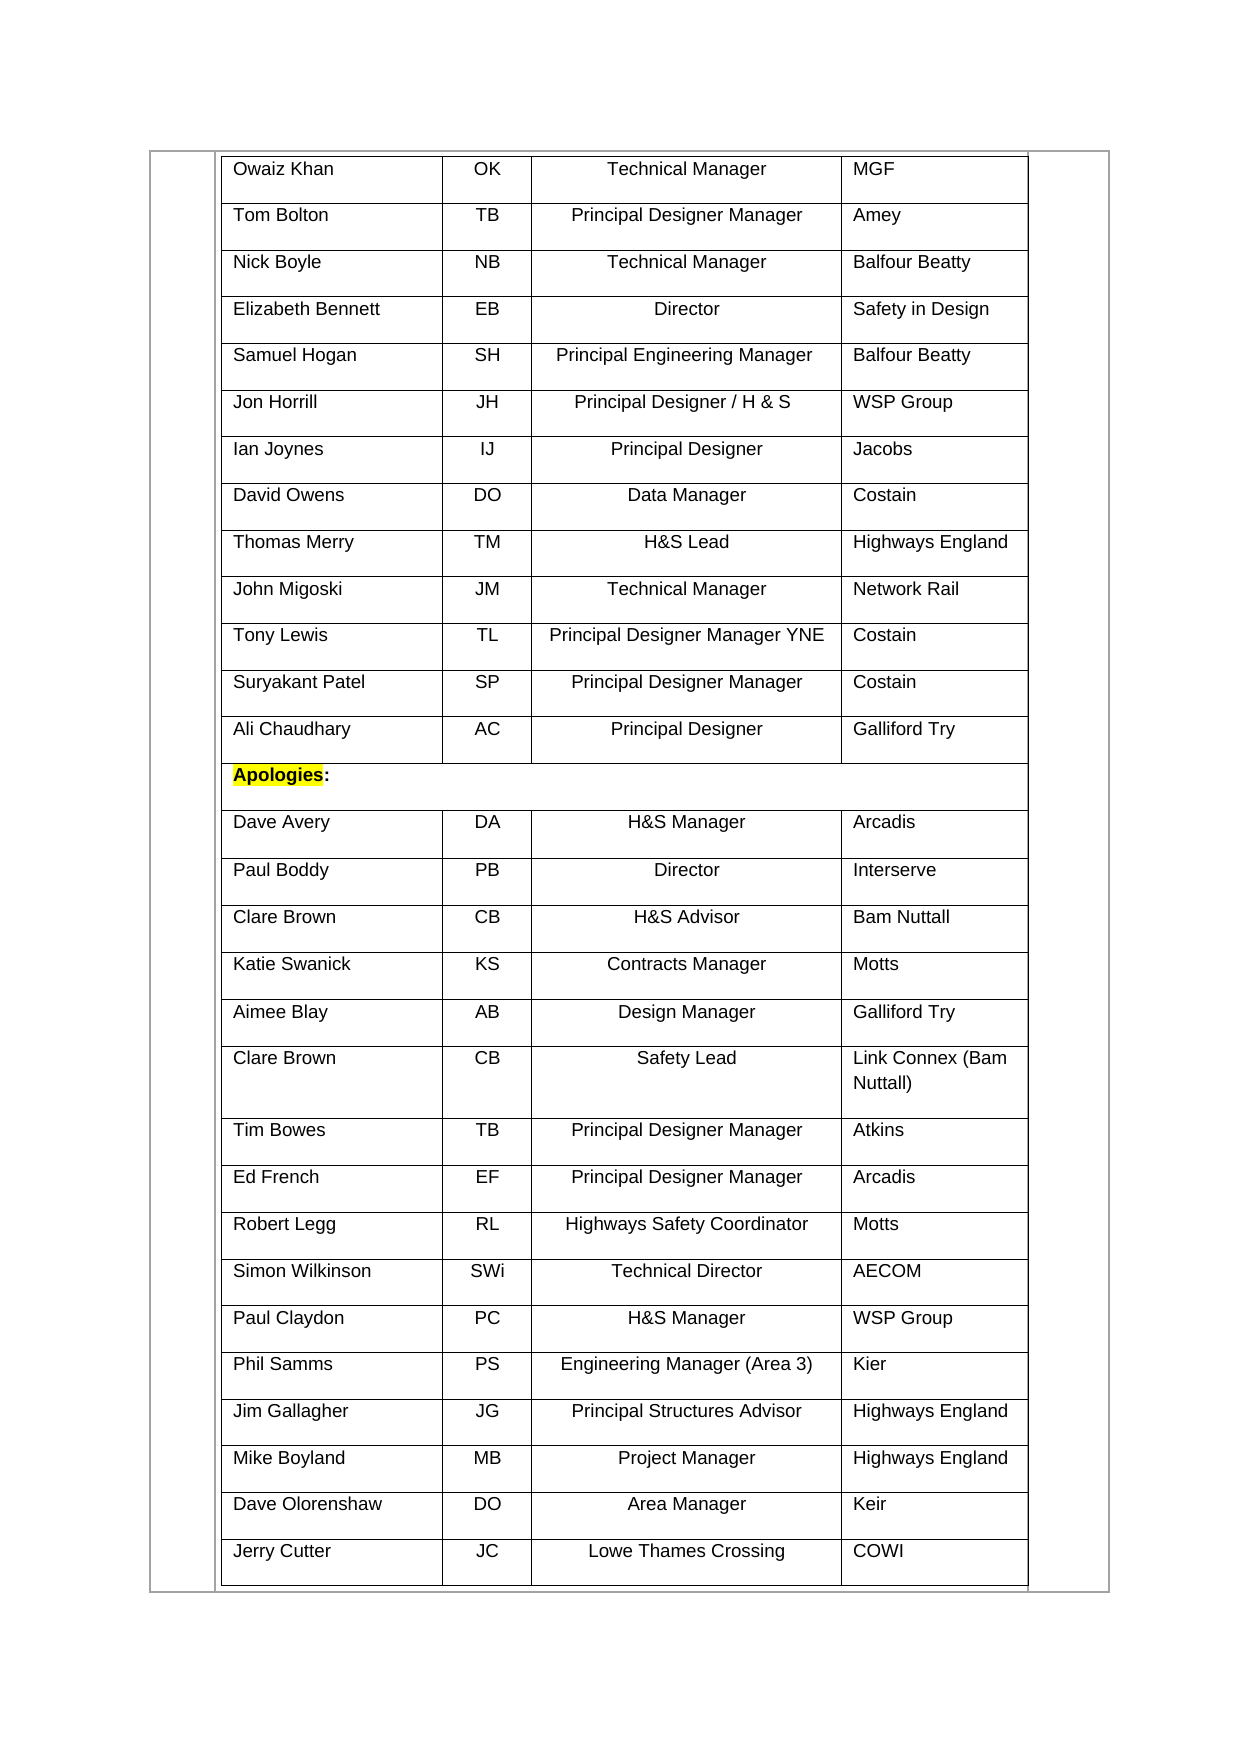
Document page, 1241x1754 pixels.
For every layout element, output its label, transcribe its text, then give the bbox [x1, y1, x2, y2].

table_cell DA [443, 811, 531, 857]
table_cell Katie Swanick [222, 953, 442, 999]
table_cell TB [443, 204, 531, 249]
table_cell Kier [842, 1353, 1027, 1399]
table_cell Costain [842, 484, 1027, 529]
table_cell Atkins [842, 1119, 1027, 1165]
table_cell WSP Group [842, 1306, 1027, 1352]
table_cell MGF [842, 157, 1027, 203]
table_cell CB [443, 1047, 531, 1117]
table_cell Highways Safety Coordinator [532, 1213, 841, 1259]
table_cell Highways England [842, 1446, 1027, 1492]
table_cell Principal Designer Manager [532, 671, 841, 716]
table_cell IJ [443, 437, 531, 483]
table_cell H&S Manager [532, 1306, 841, 1352]
table_cell Technical Manager [532, 157, 841, 203]
table_cell Jon Horrill [222, 391, 442, 436]
table_cell DO [443, 484, 531, 529]
table_cell NB [443, 251, 531, 296]
table_cell SP [443, 671, 531, 716]
table_cell Tom Bolton [222, 204, 442, 249]
table_cell EF [443, 1166, 531, 1212]
table_cell [151, 152, 214, 1591]
table_cell Highways England [842, 531, 1027, 576]
table_cell MB [443, 1446, 531, 1492]
table_cell Dave Olorenshaw [222, 1493, 442, 1539]
table_cell Motts [842, 953, 1027, 999]
table_cell Keir [842, 1493, 1027, 1539]
table_cell Tony Lewis [222, 624, 442, 669]
table_cell Design Manager [532, 1000, 841, 1046]
table_cell Ian Joynes [222, 437, 442, 483]
table_cell Aimee Blay [222, 1000, 442, 1046]
table_cell Data Manager [532, 484, 841, 529]
table_cell COWI [842, 1540, 1027, 1585]
table_cell Lowe Thames Crossing [532, 1540, 841, 1585]
table_cell CB [443, 906, 531, 952]
table_cell Galliford Try [842, 717, 1027, 763]
table_cell Project Manager [532, 1446, 841, 1492]
table_cell Samuel Hogan [222, 344, 442, 389]
table_cell RL [443, 1213, 531, 1259]
table_cell John Migoski [222, 577, 442, 623]
table_cell Bam Nuttall [842, 906, 1027, 952]
table_cell Engineering Manager (Area 3) [532, 1353, 841, 1399]
table_cell H&S Lead [532, 531, 841, 576]
table_cell Safety Lead [532, 1047, 841, 1117]
table_cell Arcadis [842, 1166, 1027, 1212]
table_cell David Owens [222, 484, 442, 529]
table_cell Jim Gallagher [222, 1400, 442, 1445]
table_cell Technical Manager [532, 251, 841, 296]
table_cell SWi [443, 1260, 531, 1305]
table_cell JM [443, 577, 531, 623]
table_cell Director [532, 297, 841, 343]
table_cell Principal Designer / H & S [532, 391, 841, 436]
table_cell Principal Designer [532, 437, 841, 483]
table_cell TB [443, 1119, 531, 1165]
table_cell PB [443, 859, 531, 905]
table_cell Principal Designer Manager YNE [532, 624, 841, 669]
table_cell TM [443, 531, 531, 576]
table_cell Costain [842, 624, 1027, 669]
table_cell Robert Legg [222, 1213, 442, 1259]
table_cell Interserve [842, 859, 1027, 905]
table_cell Phil Samms [222, 1353, 442, 1399]
table_cell Technical Director [532, 1260, 841, 1305]
table_cell Paul Boddy [222, 859, 442, 905]
table_cell Mike Boyland [222, 1446, 442, 1492]
table_cell JG [443, 1400, 531, 1445]
table_cell Principal Designer Manager [532, 1166, 841, 1212]
table_cell Suryakant Patel [222, 671, 442, 716]
table_cell Principal Structures Advisor [532, 1400, 841, 1445]
table_cell [216, 152, 1027, 1591]
table_cell [1029, 152, 1108, 1591]
table_cell PS [443, 1353, 531, 1399]
table_cell Link Connex (Bam Nuttall) [842, 1047, 1027, 1117]
table_cell Safety in Design [842, 297, 1027, 343]
table_cell Principal Engineering Manager [532, 344, 841, 389]
table_cell Amey [842, 204, 1027, 249]
table_cell KS [443, 953, 531, 999]
table_cell Motts [842, 1213, 1027, 1259]
table_cell Elizabeth Bennett [222, 297, 442, 343]
table_cell AC [443, 717, 531, 763]
table_cell Highways England [842, 1400, 1027, 1445]
table_cell H&S Advisor [532, 906, 841, 952]
table_cell Principal Designer Manager [532, 204, 841, 249]
table_cell Nick Boyle [222, 251, 442, 296]
table_cell TL [443, 624, 531, 669]
table_cell Jacobs [842, 437, 1027, 483]
table_cell Clare Brown [222, 906, 442, 952]
table_cell Dave Avery [222, 811, 442, 857]
table_cell AB [443, 1000, 531, 1046]
table_cell Apologies: [222, 764, 1027, 810]
table_cell Network Rail [842, 577, 1027, 623]
table_cell Galliford Try [842, 1000, 1027, 1046]
table_cell Clare Brown [222, 1047, 442, 1117]
table_cell Tim Bowes [222, 1119, 442, 1165]
table_cell PC [443, 1306, 531, 1352]
table_cell Balfour Beatty [842, 344, 1027, 389]
table_cell Ed French [222, 1166, 442, 1212]
table_cell Costain [842, 671, 1027, 716]
table_cell Principal Designer Manager [532, 1119, 841, 1165]
table_cell Jerry Cutter [222, 1540, 442, 1585]
table_cell Technical Manager [532, 577, 841, 623]
table_cell Arcadis [842, 811, 1027, 857]
table_cell AECOM [842, 1260, 1027, 1305]
table_cell Paul Claydon [222, 1306, 442, 1352]
table_cell Owaiz Khan [222, 157, 442, 203]
table_cell EB [443, 297, 531, 343]
table_cell WSP Group [842, 391, 1027, 436]
table_cell Simon Wilkinson [222, 1260, 442, 1305]
table_cell Contracts Manager [532, 953, 841, 999]
table_cell Balfour Beatty [842, 251, 1027, 296]
table_cell JH [443, 391, 531, 436]
table_cell H&S Manager [532, 811, 841, 857]
table_cell DO [443, 1493, 531, 1539]
table_cell SH [443, 344, 531, 389]
table_cell OK [443, 157, 531, 203]
table_cell Area Manager [532, 1493, 841, 1539]
table_cell Ali Chaudhary [222, 717, 442, 763]
table_cell Director [532, 859, 841, 905]
table_cell Principal Designer [532, 717, 841, 763]
table_cell JC [443, 1540, 531, 1585]
table_cell Thomas Merry [222, 531, 442, 576]
